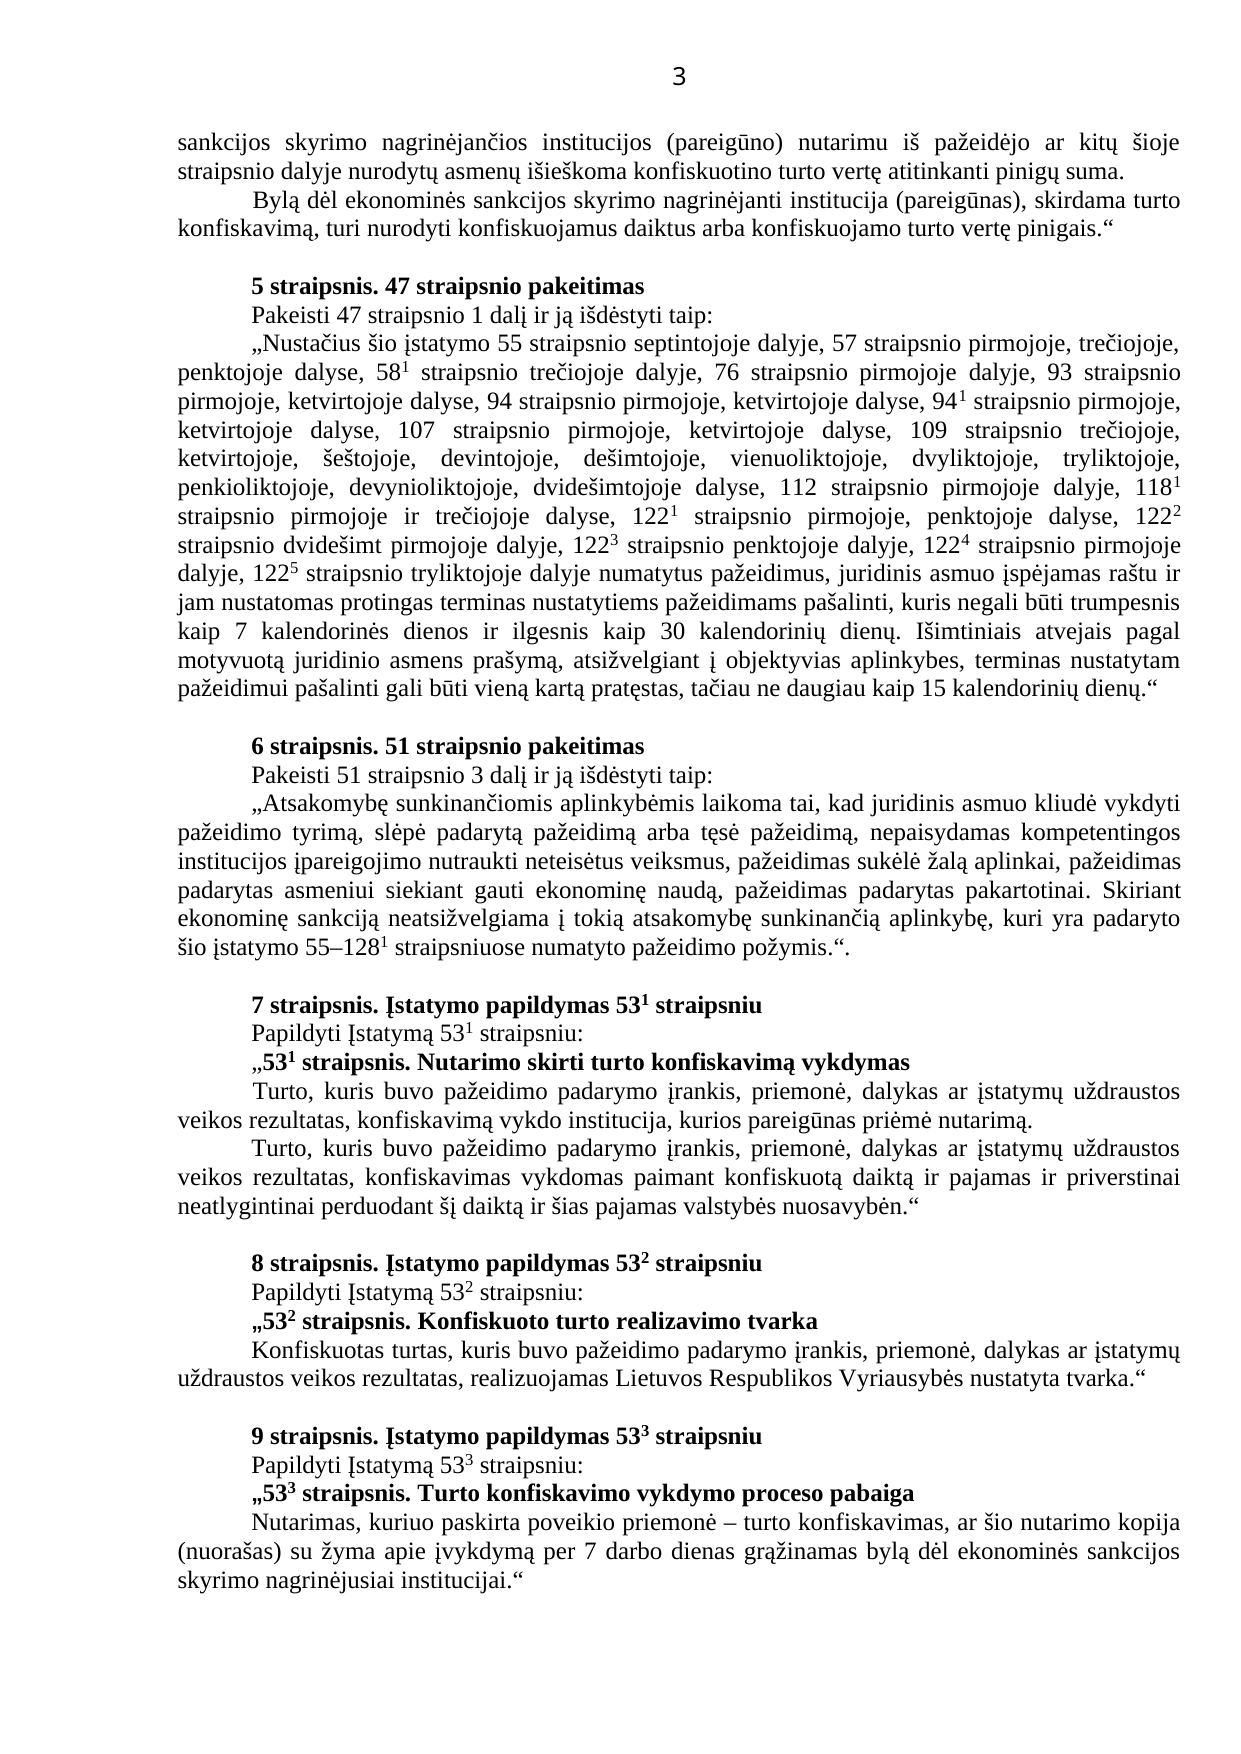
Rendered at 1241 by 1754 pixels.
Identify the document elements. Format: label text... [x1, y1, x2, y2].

text 6 straipsnis. 51 straipsnio pakeitimas [177, 731, 1181, 760]
text sankcijos skyrimo nagrinėjančios institucijos (pareigūno) nutarimu iš pažeidėjo ar kitų šioje straipsnio dalyje nurodytų asmenų išieškoma konfiskuotino turto vertę atitinkanti pinigų suma. [177, 127, 1181, 185]
text Papildyti Įstatymą 532 straipsniu: [177, 1277, 1181, 1306]
text 5 straipsnis. 47 straipsnio pakeitimas [177, 271, 1181, 300]
text Turto, kuris buvo pažeidimo padarymo įrankis, priemonė, dalykas ar įstatymų uždraustos veikos rezultatas, konfiskavimą vykdo institucija, kurios pareigūnas priėmė nutarimą. [177, 1076, 1181, 1133]
text Pakeisti 47 straipsnio 1 dalį ir ją išdėstyti taip: [177, 300, 1181, 328]
text Bylą dėl ekonominės sankcijos skyrimo nagrinėjanti institucija (pareigūnas), skirdama turto konfiskavimą, turi nurodyti konfiskuojamus daiktus arba konfiskuojamo turto vertę pinigais.“ [177, 185, 1181, 242]
text Papildyti Įstatymą 531 straipsniu: [177, 1018, 1181, 1047]
text „Atsakomybę sunkinančiomis aplinkybėmis laikoma tai, kad juridinis asmuo kliudė vykdyti pažeidimo tyrimą, slėpė padarytą pažeidimą arba tęsė pažeidimą, nepaisydamas kompetentingos institucijos įpareigojimo nutraukti neteisėtus veiksmus, pažeidimas sukėlė žalą aplinkai, pažeidimas padarytas asmeniui siekiant gauti ekonominę naudą, pažeidimas padarytas pakartotinai. Skiriant ekonominę sankciją neatsižvelgiama į tokią atsakomybę sunkinančią aplinkybę, kuri yra padaryto šio įstatymo 55–1281 straipsniuose numatyto pažeidimo požymis.“. [177, 788, 1181, 961]
text 8 straipsnis. Įstatymo papildymas 532 straipsniu [177, 1248, 1181, 1277]
text „Nustačius šio įstatymo 55 straipsnio septintojoje dalyje, 57 straipsnio pirmojoje, trečiojoje, penktojoje dalyse, 581 straipsnio trečiojoje dalyje, 76 straipsnio pirmojoje dalyje, 93 straipsnio pirmojoje, ketvirtojoje dalyse, 94 straipsnio pirmojoje, ketvirtojoje dalyse, 941 straipsnio pirmojoje, ketvirtojoje dalyse, 107 straipsnio pirmojoje, ketvirtojoje dalyse, 109 straipsnio trečiojoje, ketvirtojoje, šeštojoje, devintojoje, dešimtojoje, vienuoliktojoje, dvyliktojoje, tryliktojoje, penkioliktojoje, devynioliktojoje, dvidešimtojoje dalyse, 112 straipsnio pirmojoje dalyje, 1181 straipsnio pirmojoje ir trečiojoje dalyse, 1221 straipsnio pirmojoje, penktojoje dalyse, 1222 straipsnio dvidešimt pirmojoje dalyje, 1223 straipsnio penktojoje dalyje, 1224 straipsnio pirmojoje dalyje, 1225 straipsnio tryliktojoje dalyje numatytus pažeidimus, juridinis asmuo įspėjamas raštu ir jam nustatomas protingas terminas nustatytiems pažeidimams pašalinti, kuris negali būti trumpesnis kaip 7 kalendorinės dienos ir ilgesnis kaip 30 kalendorinių dienų. Išimtiniais atvejais pagal motyvuotą juridinio asmens prašymą, atsižvelgiant į objektyvias aplinkybes, terminas nustatytam pažeidimui pašalinti gali būti vieną kartą pratęstas, tačiau ne daugiau kaip 15 kalendorinių dienų.“ [177, 328, 1181, 702]
text 9 straipsnis. Įstatymo papildymas 533 straipsniu [177, 1421, 1181, 1450]
text Konfiskuotas turtas, kuris buvo pažeidimo padarymo įrankis, priemonė, dalykas ar įstatymų uždraustos veikos rezultatas, realizuojamas Lietuvos Respublikos Vyriausybės nustatyta tvarka.“ [177, 1335, 1181, 1392]
text Turto, kuris buvo pažeidimo padarymo įrankis, priemonė, dalykas ar įstatymų uždraustos veikos rezultatas, konfiskavimas vykdomas paimant konfiskuotą daiktą ir pajamas ir priverstinai neatlygintinai perduodant šį daiktą ir šias pajamas valstybės nuosavybėn.“ [177, 1133, 1181, 1220]
text „531 straipsnis. Nutarimo skirti turto konfiskavimą vykdymas [177, 1047, 1181, 1076]
text Nutarimas, kuriuo paskirta poveikio priemonė – turto konfiskavimas, ar šio nutarimo kopija (nuorašas) su žyma apie įvykdymą per 7 darbo dienas grąžinamas bylą dėl ekonominės sankcijos skyrimo nagrinėjusiai institucijai.“ [177, 1507, 1181, 1593]
text „532 straipsnis. Konfiskuoto turto realizavimo tvarka [177, 1306, 1181, 1335]
text „533 straipsnis. Turto konfiskavimo vykdymo proceso pabaiga [177, 1478, 1181, 1507]
text Pakeisti 51 straipsnio 3 dalį ir ją išdėstyti taip: [177, 760, 1181, 788]
text 7 straipsnis. Įstatymo papildymas 531 straipsniu [177, 990, 1181, 1018]
text Papildyti Įstatymą 533 straipsniu: [177, 1450, 1181, 1478]
